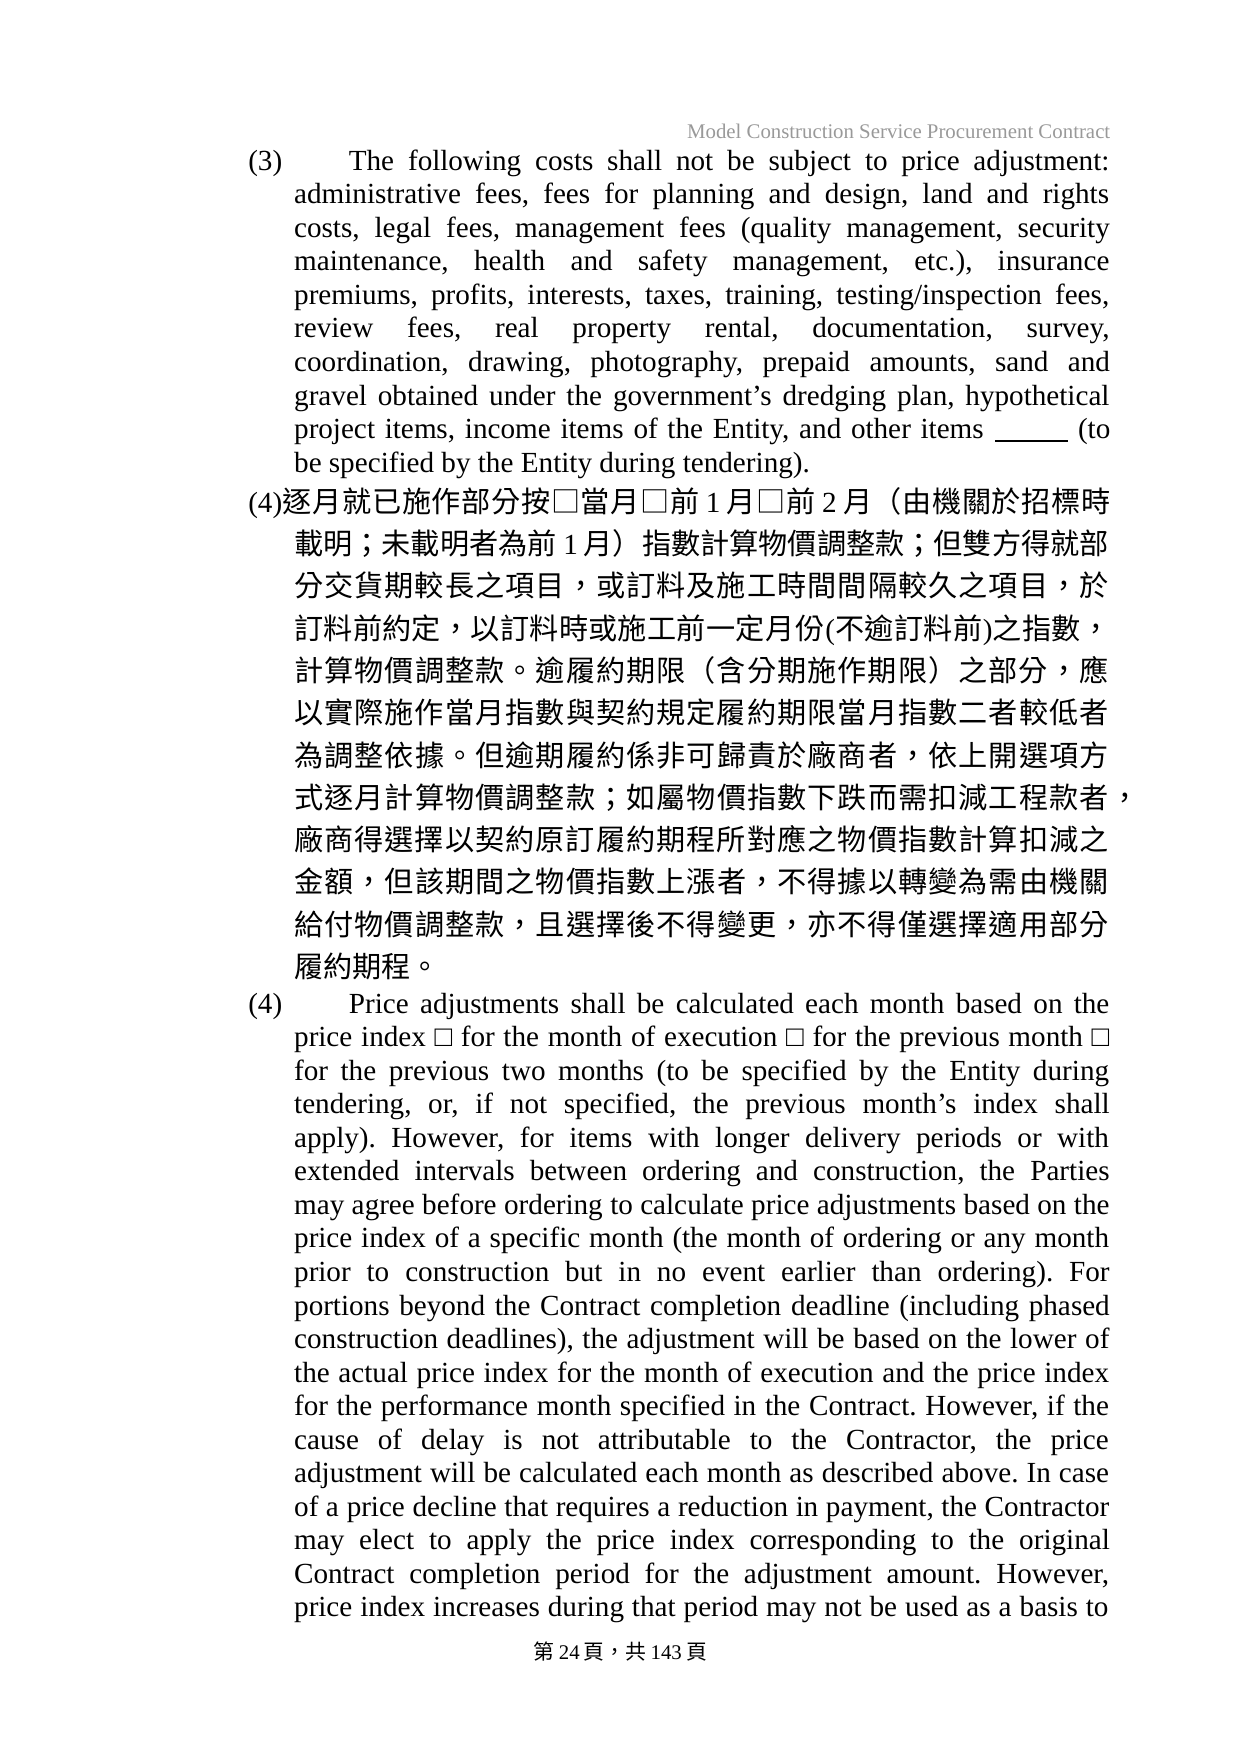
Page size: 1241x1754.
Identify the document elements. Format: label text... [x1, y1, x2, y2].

text (3) The following costs shall not be subject to price adjustment: administrative fees, fees for planning and design, land and rights costs, legal fees, management fees (quality management, security maintenance, health and safety management, etc.), insurance premiums, profits, interests, taxes, training, testing/inspection fees, review fees, real property rental, documentation, survey, coordination, drawing, photography, prepaid amounts, sand and gravel obtained under the government’s dredging plan, hypothetical project items, income items of the Entity, and other items (to be specified by the Entity during tendering). [248, 143, 1110, 478]
text (4) Price adjustments shall be calculated each month based on the price index □ for the month of execution □ for the previous month □ for the previous two months (to be specified by the Entity during tendering, or, if not specified, the previous month’s index shall apply). However, for items with longer delivery periods or with extended intervals between ordering and construction, the Parties may agree before ordering to calculate price adjustments based on the price index of a specific month (the month of ordering or any month prior to construction but in no event earlier than ordering). For portions beyond the Contract completion deadline (including phased construction deadlines), the adjustment will be based on the lower of the actual price index for the month of execution and the price index for the performance month specified in the Contract. However, if the cause of delay is not attributable to the Contractor, the price adjustment will be calculated each month as described above. In case of a price decline that requires a reduction in payment, the Contractor may elect to apply the price index corresponding to the original Contract completion period for the adjustment amount. However, price index increases during that period may not be used as a basis to [248, 986, 1110, 1623]
text (4)逐月就已施作部分按□當月□前1月□前2月（由機關於招標時載明；未載明者為前1月）指數計算物價調整款；但雙方得就部分交貨期較長之項目，或訂料及施工時間間隔較久之項目，於訂料前約定，以訂料時或施工前一定月份(不逾訂料前)之指數，計算物價調整款。逾履約期限（含分期施作期限）之部分，應以實際施作當月指數與契約規定履約期限當月指數二者較低者為調整依據。但逾期履約係非可歸責於廠商者，依上開選項方式逐月計算物價調整款；如屬物價指數下跌而需扣減工程款者，廠商得選擇以契約原訂履約期程所對應之物價指數計算扣減之金額，但該期間之物價指數上漲者，不得據以轉變為需由機關給付物價調整款，且選擇後不得變更，亦不得僅選擇適用部分履約期程。 [248, 478, 1110, 986]
